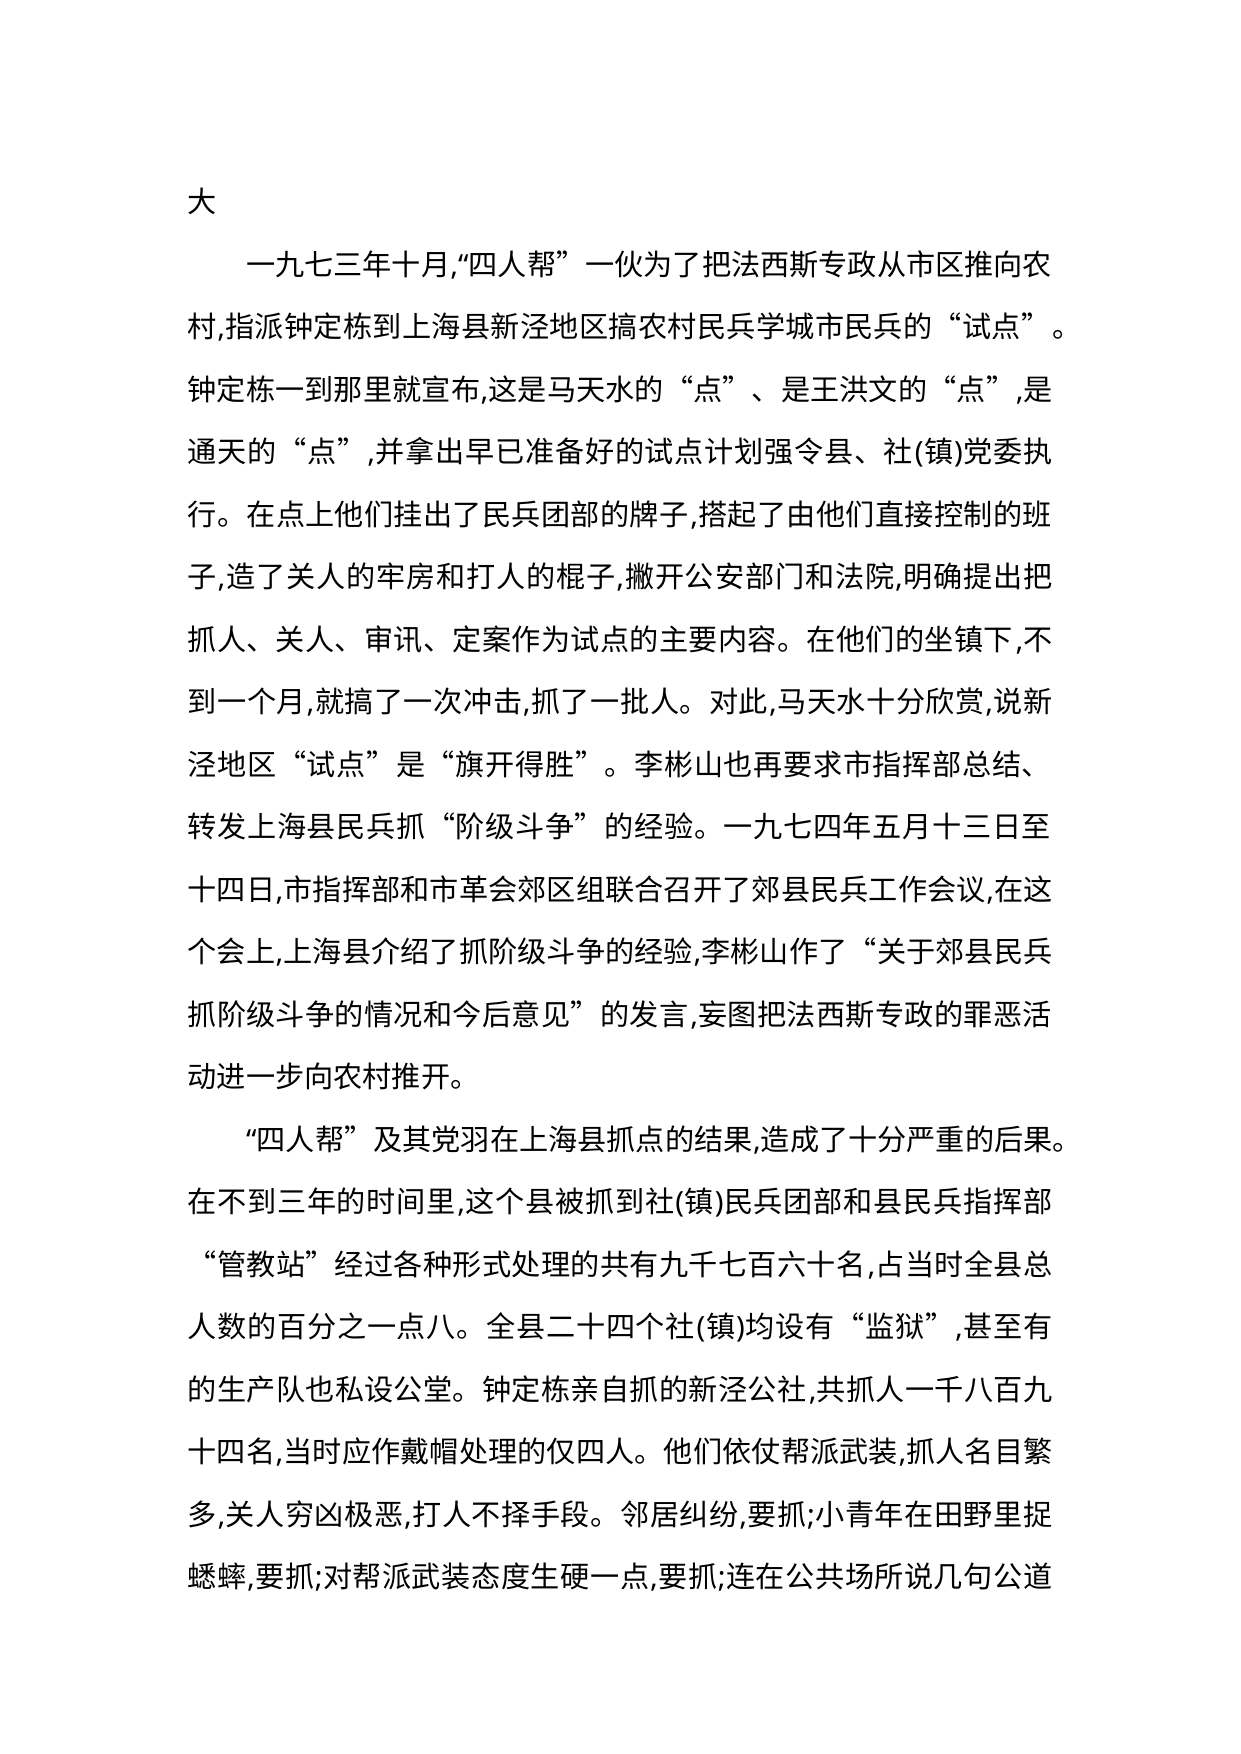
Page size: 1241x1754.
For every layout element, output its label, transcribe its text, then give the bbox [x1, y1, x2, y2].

text 几乎就在首批民兵小分队进驻街道里弄的同一时期,马天水、王秀珍等人又指令各区指挥部,把在押的所谓没有改造好的人放到工厂实行长期改造。在不长的时间里,全市各区就办起了四十多个边劳动、边改造、边审查的“三边”学习班,这些“三边”学习班,既关人,又审讯,既立案,又办案,把公安局、法院等部门的职能集聚一身,严重地干预了公安、司法机关的职能。之后,市指挥部的头目还专门在红色线厂办了劳动教育学习班的点,并布置十个区和六个国营农场,建立了五十多个劳动考察教育学习班,把过去历届遗留下来,因有这样那样问题没有分配的一万多名青年放在工厂和农场,叫民兵看管起来,名曰考察,实为强制劳动,把犯有一般错误的青少年也当作专政对象对待。国大 [187, 158, 1053, 221]
text “四人帮”及其党羽在上海县抓点的结果,造成了十分严重的后果。在不到三年的时间里,这个县被抓到社(镇)民兵团部和县民兵指挥部“管教站”经过各种形式处理的共有九千七百六十名,占当时全县总人数的百分之一点八。全县二十四个社(镇)均设有“监狱”,甚至有的生产队也私设公堂。钟定栋亲自抓的新泾公社,共抓人一千八百九十四名,当时应作戴帽处理的仅四人。他们依仗帮派武装,抓人名目繁多,关人穷凶极恶,打人不择手段。邻居纠纷,要抓;小青年在田野里捉蟋蟀,要抓;对帮派武装态度生硬一点,要抓;连在公共场所说几句公道话,也可以给你定个“无理取闹”的罪名抓起来。他们对被抓来的人,施行种种令人发指的残酷肉刑,什么捆绑、吊打、上手铐、跪砖头、闻马桶、喷气式、晒太阳、烟头烫、含罗ト、喂蚊子、罚立罚跪……,无所不用其极。先后有五人在法西斯暴行下被活活折磨死去。 [187, 1096, 1053, 1596]
text 一九七三年十月,“四人帮”一伙为了把法西斯专政从市区推向农村,指派钟定栋到上海县新泾地区搞农村民兵学城市民兵的“试点”。钟定栋一到那里就宣布,这是马天水的“点”、是王洪文的“点”,是通天的“点”,并拿出早已准备好的试点计划强令县、社(镇)党委执行。在点上他们挂出了民兵团部的牌子,搭起了由他们直接控制的班子,造了关人的牢房和打人的棍子,撇开公安部门和法院,明确提出把抓人、关人、审讯、定案作为试点的主要内容。在他们的坐镇下,不到一个月,就搞了一次冲击,抓了一批人。对此,马天水十分欣赏,说新泾地区“试点”是“旗开得胜”。李彬山也再要求市指挥部总结、转发上海县民兵抓“阶级斗争”的经验。一九七四年五月十三日至十四日,市指挥部和市革会郊区组联合召开了郊县民兵工作会议,在这个会上,上海县介绍了抓阶级斗争的经验,李彬山作了“关于郊县民兵抓阶级斗争的情况和今后意见”的发言,妄图把法西斯专政的罪恶活动进一步向农村推开。 [187, 221, 1053, 1096]
